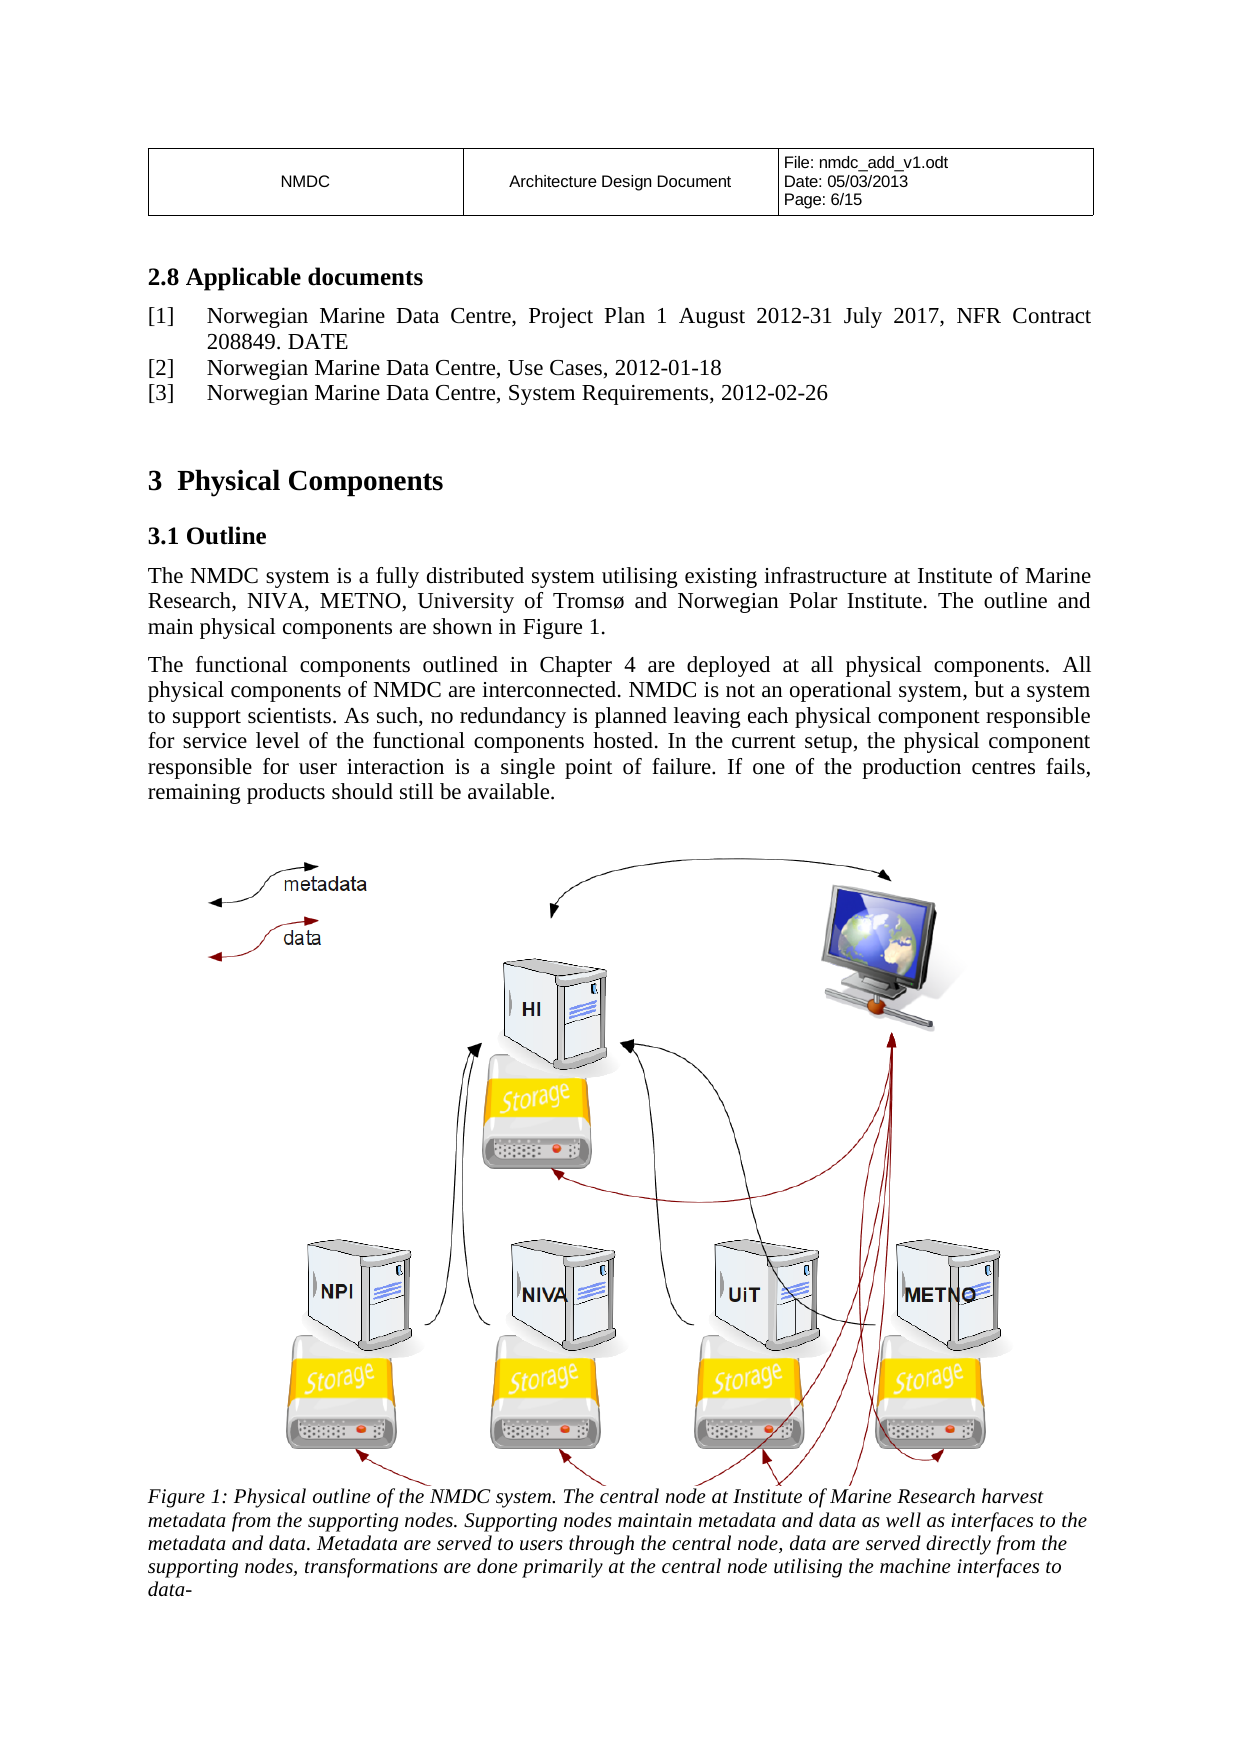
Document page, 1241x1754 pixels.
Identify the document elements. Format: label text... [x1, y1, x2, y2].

picture [147, 817, 1093, 1486]
subtitle Applicable documents [148, 263, 1093, 291]
subtitle Outline [148, 522, 1093, 550]
list Norwegian Marine Data Centre, Project Plan 1 August 2012-31 July 2017, NFR Contract 208849. DATE [148, 303, 1093, 354]
list Norwegian Marine Data Centre, System Requirements, 2012-02-26 [148, 380, 1093, 406]
text The functional components outlined in Chapter 4 are deployed at all physical components. All physical components of NMDC are interconnected. NMDC is not an operational system, but a system to support scientists. As such, no redundancy is planned leaving each physical component responsible for service level of the functional components hosted. In the current setup, the physical component responsible for user interaction is a single point of failure. If one of the production centres fails, remaining products should still be available. [148, 652, 1093, 805]
text The NMDC system is a fully distributed system utilising existing infrastructure at Institute of Marine Research, NIVA, METNO, University of Tromsø and Norwegian Polar Institute. The outline and main physical components are shown in Figure 1. [148, 563, 1093, 639]
list Norwegian Marine Data Centre, Use Cases, 2012-01-18 [148, 354, 1093, 380]
subtitle Physical Components [148, 464, 1093, 497]
text Figure 1: Physical outline of the NMDC system. The central node at Institute of Marine Research harvest metadata from the supporting nodes. Supporting nodes maintain metadata and data as well as interfaces to the metadata and data. Metadata are served to users through the central node, data are served directly from the supporting nodes, transformations are done primarily at the central node utilising the machine interfaces to data- [148, 1486, 1093, 1601]
